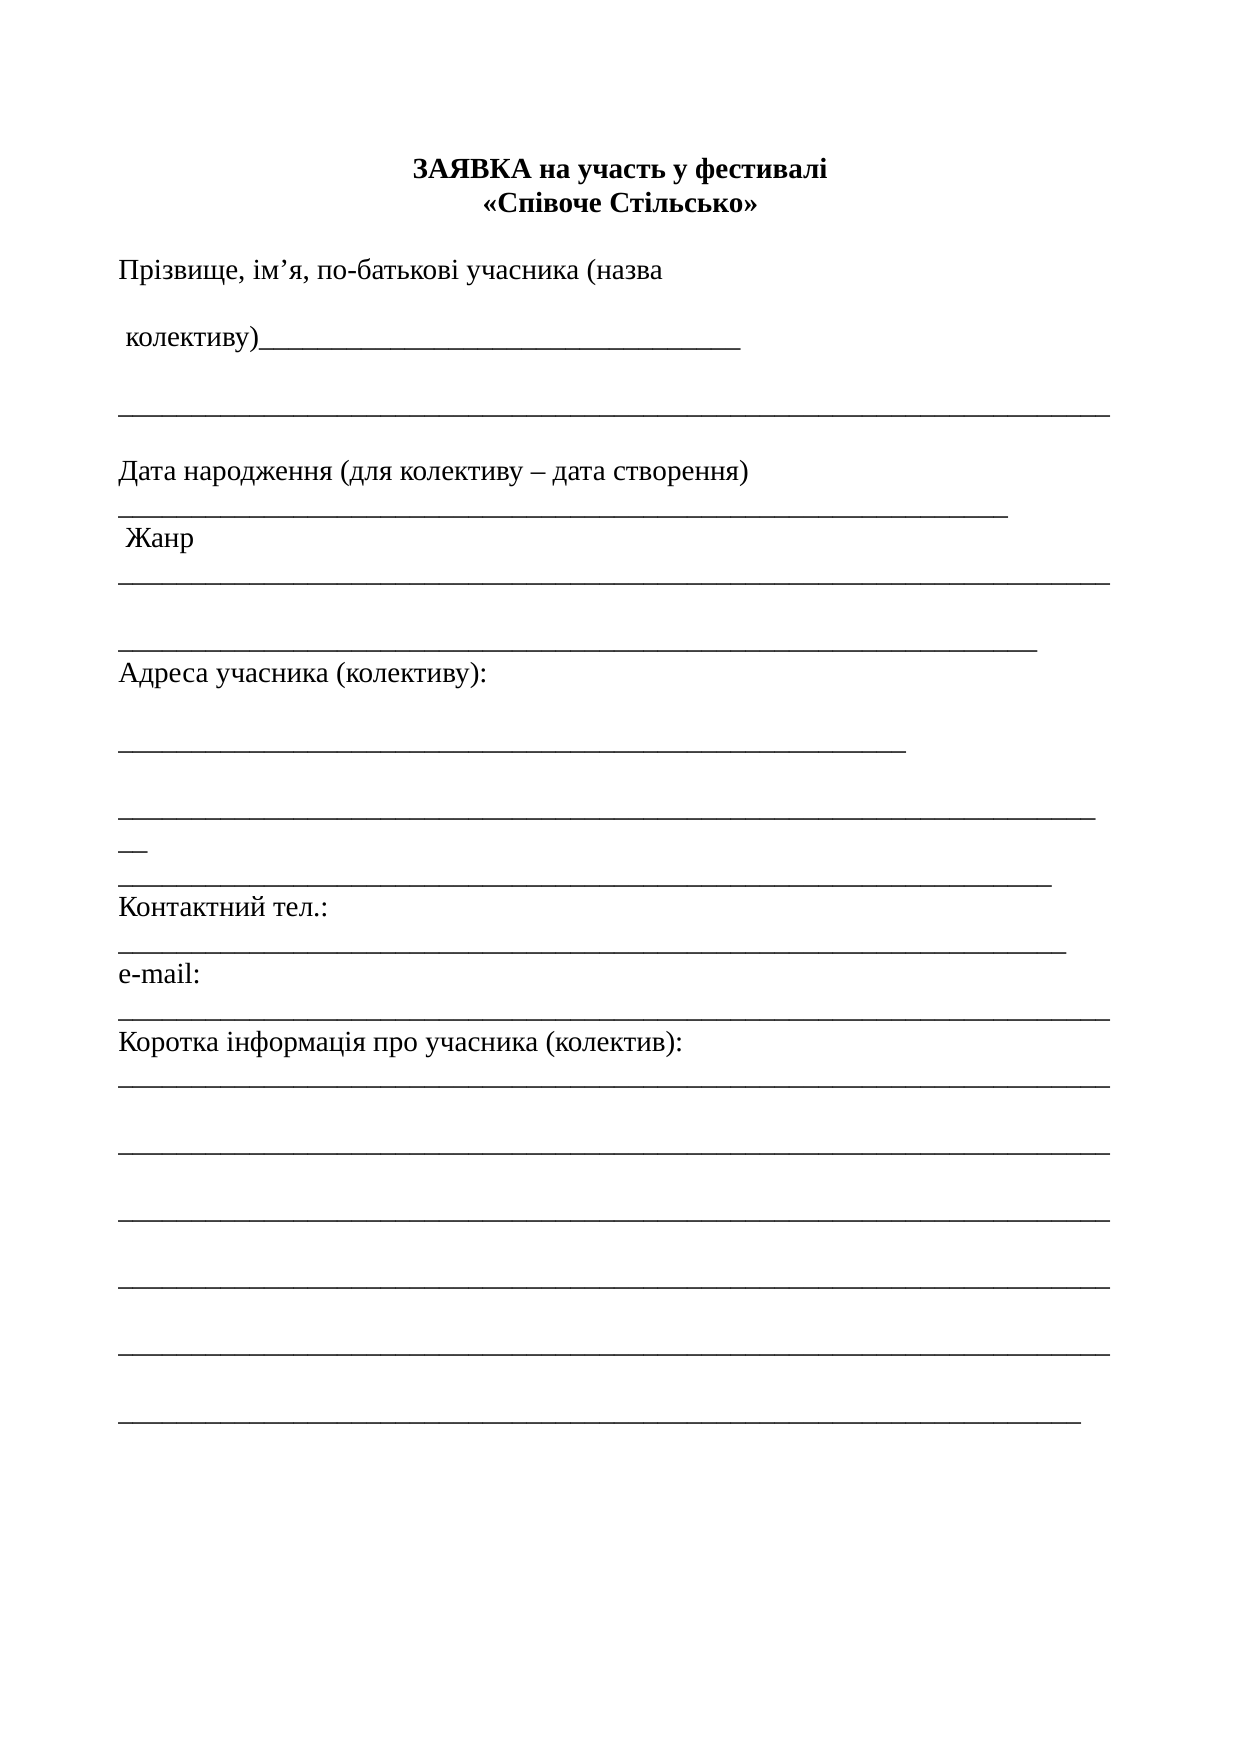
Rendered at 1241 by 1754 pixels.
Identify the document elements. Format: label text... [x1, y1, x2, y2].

text e-mail: ____________________________________________________________________ Коротка інформація про учасника (колектив): ____________________________________________________________________ [118, 957, 1122, 1091]
text ________________________________________________________________ Контактний тел.: _________________________________________________________________ [118, 856, 1122, 957]
text __ [118, 822, 1122, 856]
text __________________________________________________________________ [118, 1393, 1122, 1426]
text ____________________________________________________________________ [118, 1191, 1122, 1225]
text ______________________________________________________ [118, 722, 1122, 755]
text «Співоче Стільсько» [118, 185, 1122, 219]
text Дата народження (для колективу – дата створення) _____________________________________________________________ [118, 453, 1122, 521]
text ___________________________________________________________________ [118, 789, 1122, 822]
text Жанр ____________________________________________________________________ [118, 521, 1122, 588]
text ЗАЯВКА на участь у фестивалі [118, 152, 1122, 185]
text ____________________________________________________________________ [118, 1258, 1122, 1292]
text _______________________________________________________________ Адреса учасника (колективу): [118, 621, 1122, 688]
text ____________________________________________________________________ [118, 386, 1122, 420]
text колективу)_________________________________ [118, 319, 1122, 353]
text ____________________________________________________________________ [118, 1124, 1122, 1158]
text Прізвище, ім’я, по-батькові учасника (назва [118, 252, 1122, 286]
text ____________________________________________________________________ [118, 1326, 1122, 1359]
